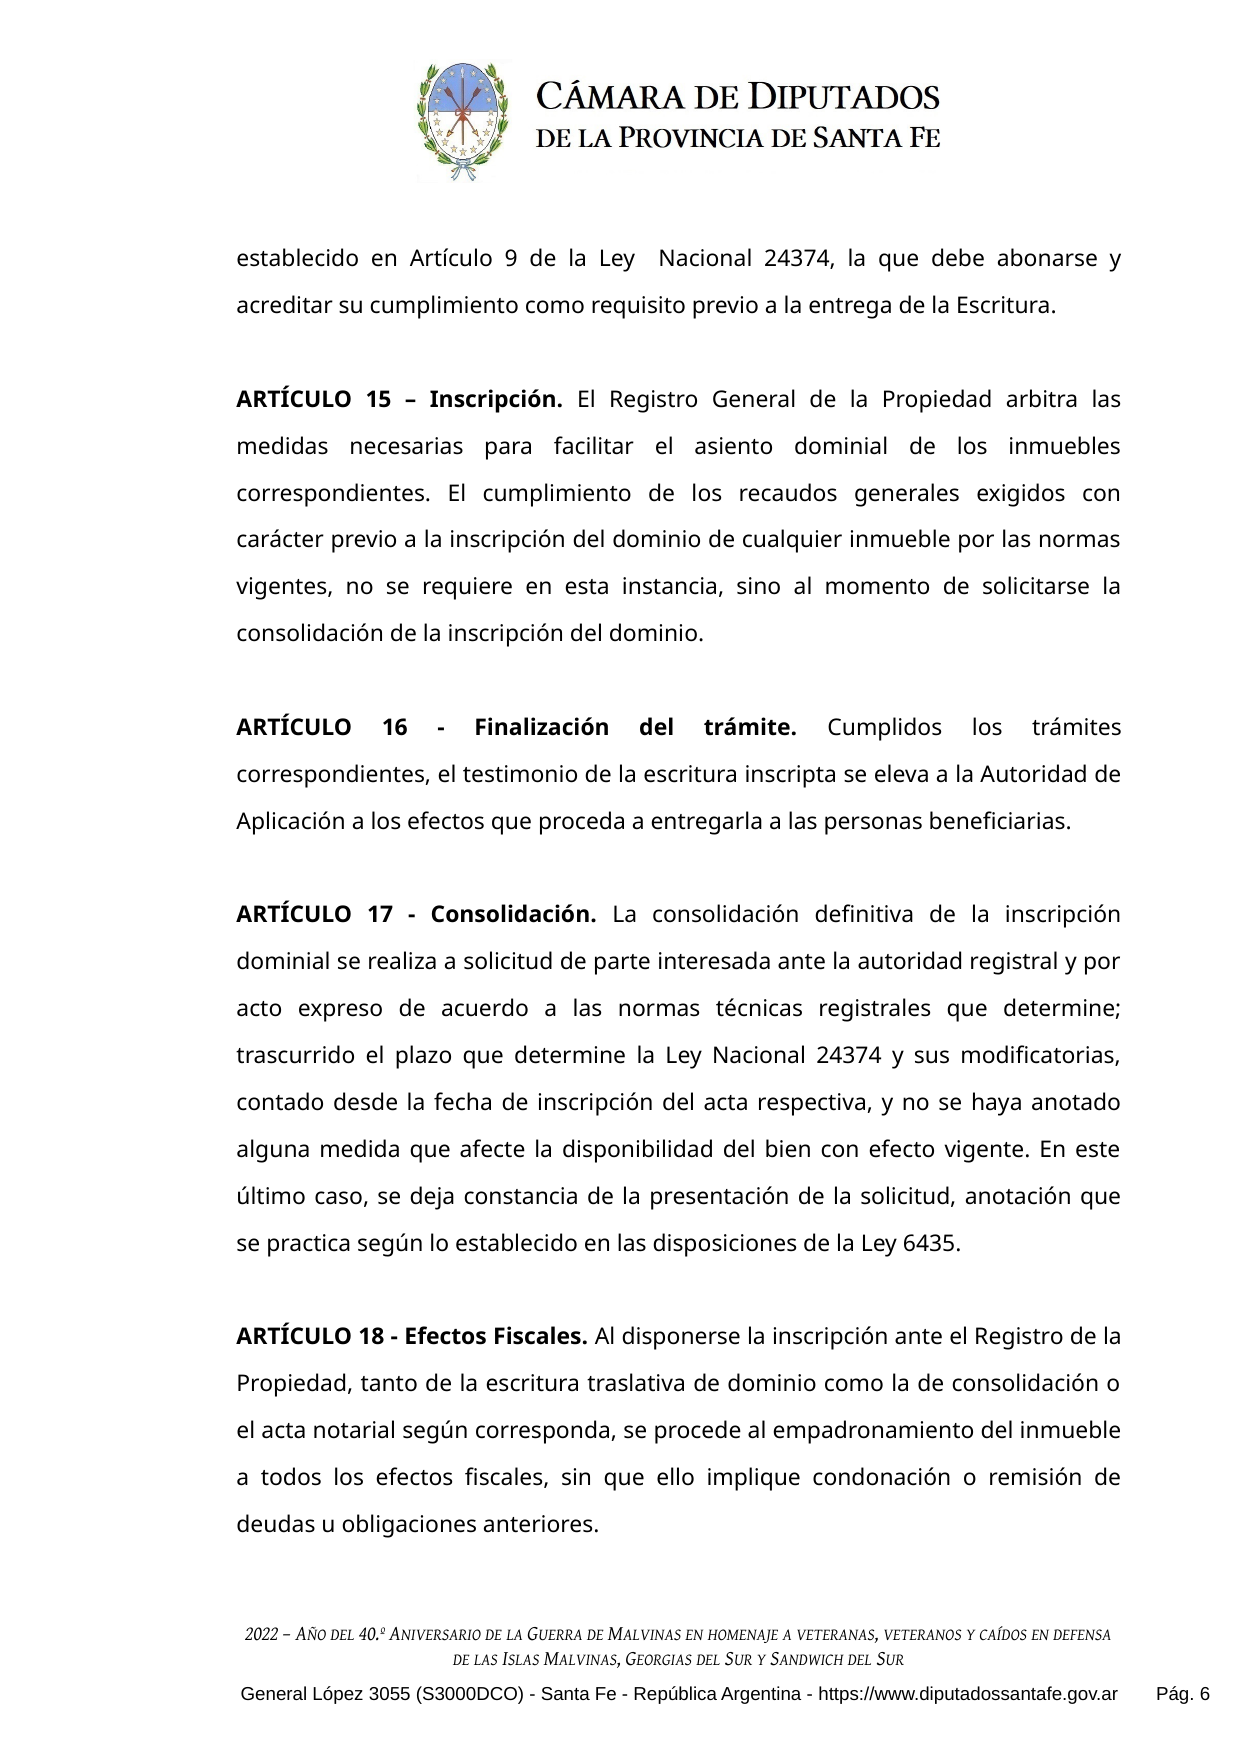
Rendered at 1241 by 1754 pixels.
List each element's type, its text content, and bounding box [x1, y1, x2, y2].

picture [413, 59, 945, 183]
text ARTÍCULO 16 - Finalización del trámite. Cumplidos los trámites correspondientes, el testimonio de la escritura inscripta se eleva a la Autoridad de Aplicación a los efectos que proceda a entregarla a las personas beneficiarias. [236, 711, 1122, 836]
text ARTÍCULO 18 - Efectos Fiscales. Al disponerse la inscripción ante el Registro de la Propiedad, tanto de la escritura traslativa de dominio como la de consolidación o el acta notarial según corresponda, se procede al empadronamiento del inmueble a todos los efectos fiscales, sin que ello implique condonación o remisión de deudas u obligaciones anteriores. [236, 1320, 1122, 1539]
text ARTÍCULO 17 - Consolidación. La consolidación definitiva de la inscripción dominial se realiza a solicitud de parte interesada ante la autoridad registral y por acto expreso de acuerdo a las normas técnicas registrales que determine; trascurrido el plazo que determine la Ley Nacional 24374 y sus modificatorias, contado desde la fecha de inscripción del acta respectiva, y no se haya anotado alguna medida que afecte la disponibilidad del bien con efecto vigente. En este último caso, se deja constancia de la presentación de la solicitud, anotación que se practica según lo establecido en las disposiciones de la Ley 6435. [236, 898, 1122, 1258]
text establecido en Artículo 9 de la Ley Nacional 24374, la que debe abonarse y acreditar su cumplimiento como requisito previo a la entrega de la Escritura. [236, 242, 1122, 320]
text ARTÍCULO 15 – Inscripción. El Registro General de la Propiedad arbitra las medidas necesarias para facilitar el asiento dominial de los inmuebles correspondientes. El cumplimiento de los recaudos generales exigidos con carácter previo a la inscripción del dominio de cualquier inmueble por las normas vigentes, no se requiere en esta instancia, sino al momento de solicitarse la consolidación de la inscripción del dominio. [236, 383, 1122, 648]
